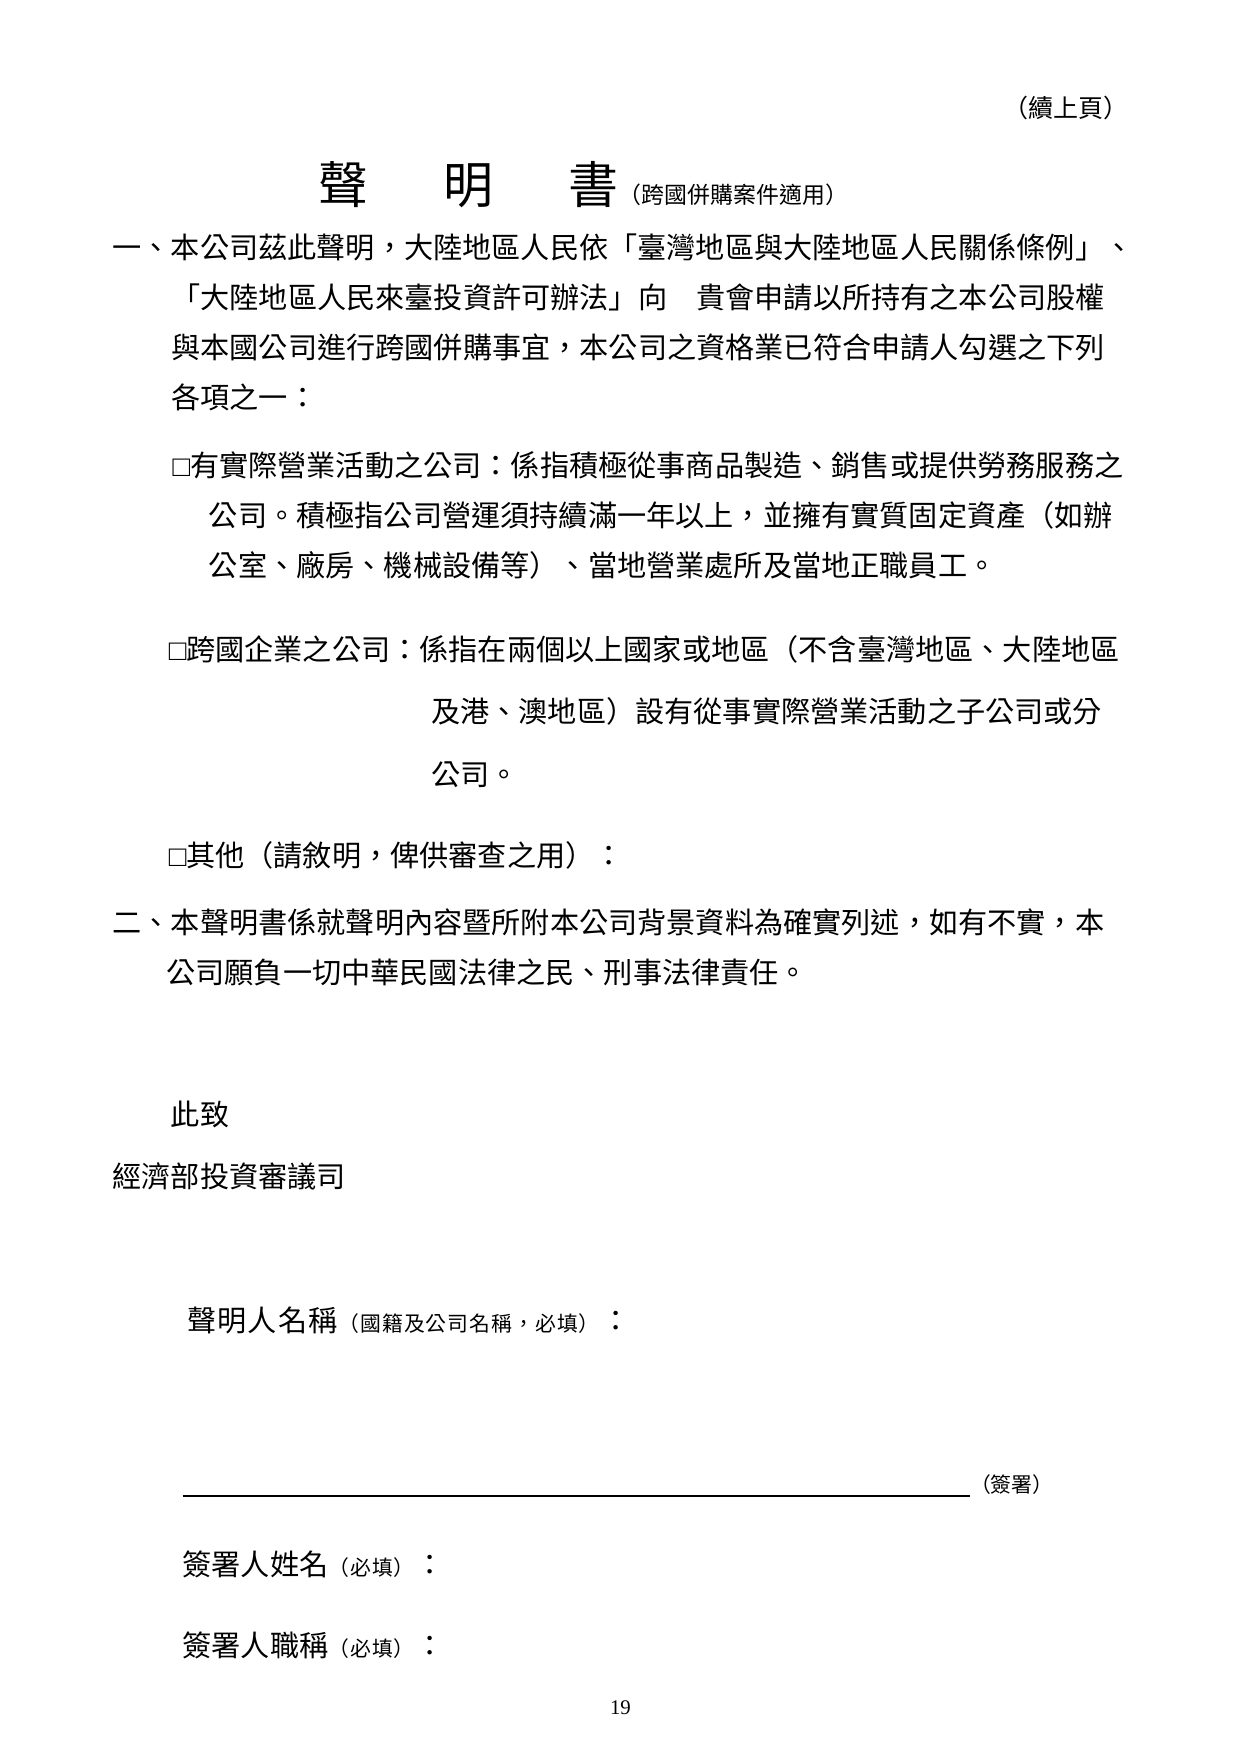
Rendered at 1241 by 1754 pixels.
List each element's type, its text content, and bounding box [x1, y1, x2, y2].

text 聲明人名稱（國籍及公司名稱，必填）： [112, 1277, 1128, 1340]
text （簽署） [112, 1440, 1128, 1502]
text 經濟部投資審議司 [112, 1150, 1128, 1196]
text 一、本公司茲此聲明，大陸地區人民依「臺灣地區與大陸地區人民關係條例」、「大陸地區人民來臺投資許可辦法」向 貴會申請以所持有之本公司股權與本國公司進行跨國併購事宜，本公司之資格業已符合申請人勾選之下列各項之一： [112, 218, 1128, 418]
text □跨國企業之公司：係指在兩個以上國家或地區（不含臺灣地區、大陸地區及港、澳地區）設有從事實際營業活動之子公司或分公司。 [168, 606, 1128, 793]
text 聲 明 書（跨國併購案件適用） [318, 146, 1128, 218]
text （續上頁） [112, 64, 1128, 127]
text 此致 [112, 1089, 1128, 1135]
text □其他（請敘明，俾供審查之用）： [168, 812, 1128, 874]
text □有實際營業活動之公司：係指積極從事商品製造、銷售或提供勞務服務之公司。積極指公司營運須持續滿一年以上，並擁有實質固定資產（如辦公室、廠房、機械設備等）、當地營業處所及當地正職員工。 [172, 437, 1128, 587]
text 簽署人姓名（必填）： [112, 1521, 1128, 1584]
text 二、本聲明書係就聲明內容暨所附本公司背景資料為確實列述，如有不實，本公司願負一切中華民國法律之民、刑事法律責任。 [112, 893, 1128, 993]
text 簽署人職稱（必填）： [112, 1602, 1128, 1665]
